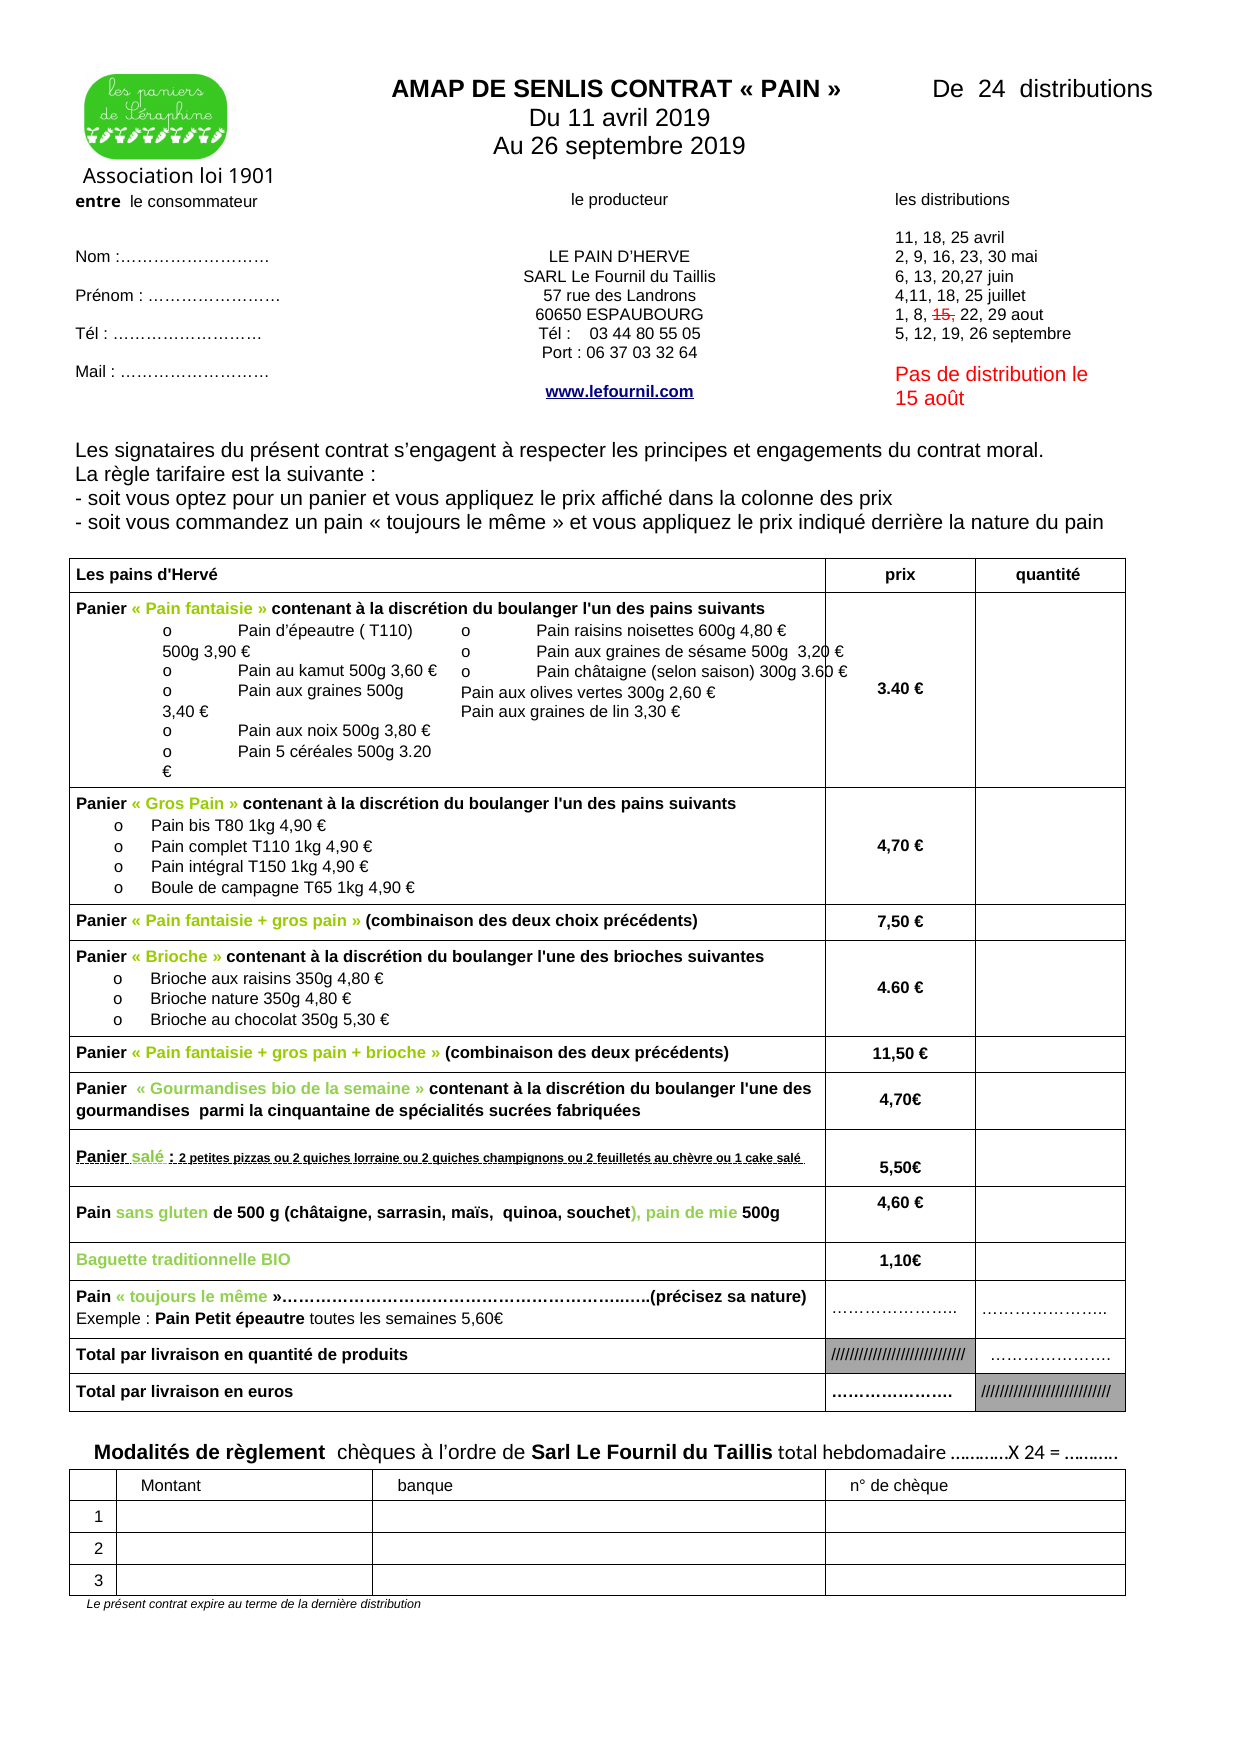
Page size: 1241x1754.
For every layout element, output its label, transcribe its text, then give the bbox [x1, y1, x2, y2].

table_cell 11,50 € [826, 1037, 975, 1072]
table_cell 5,50€ [826, 1130, 975, 1186]
table_cell 1 [70, 1501, 116, 1532]
table_cell [826, 1533, 1125, 1564]
table_cell Nom :……………………… Prénom : …………………… Tél : ……………………… Mail : ……………………… [64, 228, 355, 438]
table_cell [976, 1187, 1125, 1242]
table_cell 4.60 € [826, 941, 975, 1036]
table_cell Pain « toujours le même »……………………………………………………..…..(précisez sa nature) Exemple : Pain Petit épeautre toutes les semaines 5,60€ [70, 1281, 825, 1338]
table_cell [976, 905, 1125, 940]
table_header banque [373, 1470, 825, 1500]
text Modalités de règlement chèques à l’ordre de Sarl Le Fournil du Taillis total hebdomadaire …………X 24 = ……….. [94, 1439, 1125, 1465]
table_cell [976, 1037, 1125, 1072]
table_cell [373, 1565, 825, 1595]
table_cell 3.40 € [826, 593, 975, 787]
table_cell LE PAIN D’HERVE SARL Le Fournil du Taillis 57 rue des Landrons 60650 ESPAUBOURG Tél : 03 44 80 55 05 Port : 06 37 03 32 64 www.lefournil.com [355, 228, 884, 438]
table_header n° de chèque [826, 1470, 1125, 1500]
table_cell Baguette traditionnelle BIO [70, 1243, 825, 1280]
table_cell ………………….. [976, 1281, 1125, 1338]
table_cell les distributions [884, 190, 1201, 228]
table_header Montant [117, 1470, 372, 1500]
table_header Association loi 1901 [64, 74, 355, 190]
table_header Pain d’épeautre ( T110) 500g 3,90 € Pain au kamut 500g 3,60 € Pain aux graines 500g 3,40 € Pain aux noix 500g 3,80 € Pain 5 céréales 500g 3.20 € [151, 621, 449, 781]
table_header De 24 distributions [884, 74, 1201, 190]
table_cell 11, 18, 25 avril 2, 9, 16, 23, 30 mai 6, 13, 20,27 juin 4,11, 18, 25 juillet 1, 8, 15, 22, 29 aout 5, 12, 19, 26 septembre Pas de distribution le 15 août [884, 228, 1201, 438]
table_cell [976, 593, 1125, 787]
table_cell Panier « Pain fantaisie » contenant à la discrétion du boulanger l'un des pains suivants [70, 593, 825, 787]
table_header Les pains d'Hervé [70, 559, 825, 592]
table_cell [976, 941, 1125, 1036]
table_header Pain raisins noisettes 600g 4,80 € Pain aux graines de sésame 500g 3,20 € Pain châtaigne (selon saison) 300g 3.60 € Pain aux olives vertes 300g 2,60 € Pain aux graines de lin 3,30 € [449, 621, 825, 781]
table_cell …………………. [976, 1339, 1125, 1373]
table_cell ………………….. [826, 1281, 975, 1338]
text La règle tarifaire est la suivante : [75, 462, 1125, 486]
table_cell [976, 1130, 1125, 1186]
table_cell Panier « Pain fantaisie + gros pain » (combinaison des deux choix précédents) [70, 905, 825, 940]
table_cell 1,10€ [826, 1243, 975, 1280]
table_cell 3 [70, 1565, 116, 1595]
table_cell Total par livraison en quantité de produits [70, 1339, 825, 1373]
text Les signataires du présent contrat s’engagent à respecter les principes et engagements du contrat moral. [75, 438, 1125, 462]
table_cell [826, 1565, 1125, 1595]
table_header prix [826, 559, 975, 592]
table_cell Panier « Gourmandises bio de la semaine » contenant à la discrétion du boulanger l'une des gourmandises parmi la cinquantaine de spécialités sucrées fabriquées [70, 1073, 825, 1129]
table_header AMAP DE SENLIS CONTRAT « PAIN » Du 11 avril 2019 Au 26 septembre 2019 [355, 74, 884, 190]
table_cell [117, 1501, 372, 1532]
table_cell 2 [70, 1533, 116, 1564]
text Le présent contrat expire au terme de la dernière distribution [75, 1596, 1125, 1612]
table_cell [826, 1501, 1125, 1532]
table_cell Panier « Brioche » contenant à la discrétion du boulanger l'une des brioches suivantes Brioche aux raisins 350g 4,80 € Brioche nature 350g 4,80 € Brioche au chocolat 350g 5,30 € [70, 941, 825, 1036]
table_cell [373, 1501, 825, 1532]
text - soit vous commandez un pain « toujours le même » et vous appliquez le prix indiqué derrière la nature du pain [75, 510, 1125, 534]
table_cell 4,70 € [826, 788, 975, 904]
table_cell Panier « Gros Pain » contenant à la discrétion du boulanger l'un des pains suivants Pain bis T80 1kg 4,90 € Pain complet T110 1kg 4,90 € Pain intégral T150 1kg 4,90 € Boule de campagne T65 1kg 4,90 € [70, 788, 825, 904]
table_cell Pain sans gluten de 500 g (châtaigne, sarrasin, maïs, quinoa, souchet), pain de mie 500g [70, 1187, 825, 1242]
table_cell le producteur [355, 190, 884, 228]
table_cell [976, 1243, 1125, 1280]
table_cell //////////////////////////// [976, 1374, 1125, 1411]
table_cell ///////////////////////////// [826, 1339, 975, 1373]
table_header [70, 1470, 116, 1500]
table_cell [976, 788, 1125, 904]
table_cell Panier « Pain fantaisie + gros pain + brioche » (combinaison des deux précédents) [70, 1037, 825, 1072]
table_header quantité [976, 559, 1125, 592]
table_cell 7,50 € [826, 905, 975, 940]
table_cell 4,60 € [826, 1187, 975, 1242]
table_cell [976, 1073, 1125, 1129]
table_cell 4,70€ [826, 1073, 975, 1129]
table_cell …………………. [826, 1374, 975, 1411]
table_cell [373, 1533, 825, 1564]
text - soit vous optez pour un panier et vous appliquez le prix affiché dans la colonne des prix [75, 486, 1125, 510]
table_cell [117, 1533, 372, 1564]
table_cell [117, 1565, 372, 1595]
table_cell Total par livraison en euros [70, 1374, 825, 1411]
table_cell Panier salé : 2 petites pizzas ou 2 quiches lorraine ou 2 quiches champignons ou 2 feuilletés au chèvre ou 1 cake salé [70, 1130, 825, 1186]
table_cell entre le consommateur [64, 190, 355, 228]
